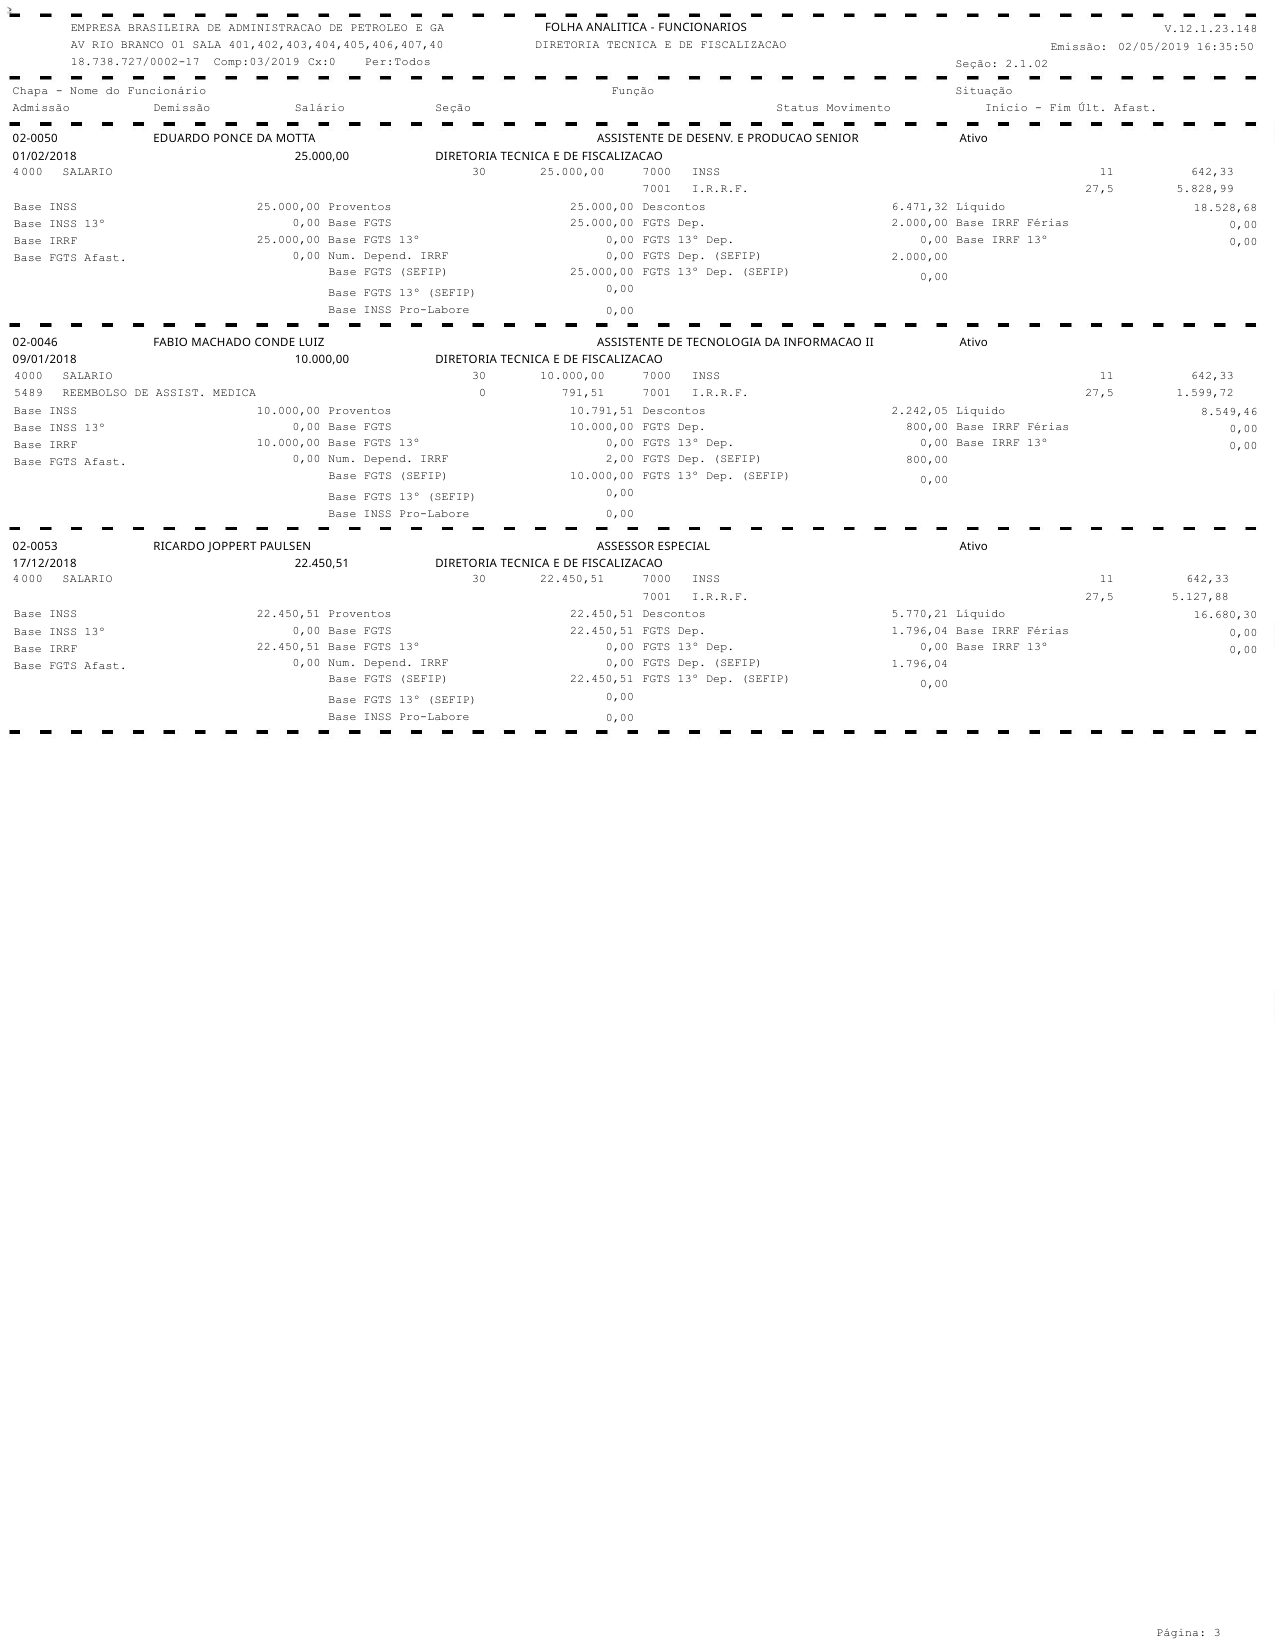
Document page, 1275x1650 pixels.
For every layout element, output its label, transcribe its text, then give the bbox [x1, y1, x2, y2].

text RICARDO JOPPERT PAULSEN [153, 539, 343, 553]
text 0,00 Num. Depend. IRRF [292, 452, 474, 466]
text 0,00 [1229, 218, 1275, 231]
text 22.450,51 FGTS 13º Dep. (SEFIP) [570, 672, 817, 686]
text 22.450,51 Base FGTS 13º [257, 640, 474, 653]
text 5.127,88 [1172, 589, 1275, 603]
text 25.000,00 Base FGTS 13º [257, 232, 474, 246]
text 11 [1099, 572, 1131, 586]
text 7001 [642, 385, 688, 399]
text 11 [1099, 164, 1131, 178]
text 001 [667, 182, 692, 195]
text 6.471,32 Líquido [891, 200, 1095, 213]
text I.R.R.F. [692, 589, 766, 603]
text 800,00 [906, 453, 1095, 466]
text 0,00 Base IRRF 13º [920, 436, 1095, 449]
text 10.000,00 Proventos [257, 403, 474, 417]
text 25.000,00 [294, 149, 384, 163]
text Salário [294, 101, 362, 114]
text Base FGTS (SEFIP) [328, 672, 474, 686]
text 0,00 FGTS Dep. (SEFIP) [606, 248, 817, 262]
text I.R.R.F. [692, 385, 766, 399]
text Base INSS Pro-Labore [328, 710, 500, 723]
text 489 [21, 385, 60, 399]
text INSS [692, 164, 738, 178]
text 0,00 [606, 711, 651, 724]
text 4 [14, 368, 21, 382]
text 1.599,72 [1176, 385, 1251, 399]
text 0,00 FGTS 13º Dep. [606, 232, 817, 246]
text Base FGTS 13º (SEFIP) [328, 285, 500, 299]
text FABIO MACHADO CONDE LUIZ [153, 336, 351, 349]
text 10.000,00 [294, 353, 376, 366]
text Base INSS 13º [13, 421, 123, 434]
text 000 [21, 572, 60, 586]
text Base INSS 13º [13, 624, 123, 638]
text 642,33 [1186, 572, 1275, 586]
text Base IRRF [13, 438, 123, 451]
text 7 [642, 182, 667, 195]
text 0 [479, 385, 503, 399]
text 0,00 [606, 689, 817, 703]
text 0 [12, 149, 19, 163]
text 8.549,46 [1201, 404, 1275, 418]
text 2.000,00 Base IRRF Férias [891, 216, 1095, 229]
text 22.450,51 Descontos [570, 607, 817, 621]
text 0 [12, 353, 19, 366]
text 800,00 Base IRRF Férias [906, 420, 1095, 433]
text Base IRRF [13, 641, 123, 655]
text 001 [667, 589, 692, 603]
text 0,00 Base FGTS [292, 420, 474, 433]
text 000 [21, 164, 60, 178]
text Ativo [959, 336, 1012, 349]
text 001 [766, 182, 902, 195]
text Base INSS [13, 403, 95, 417]
text 10.000,00 [540, 368, 622, 382]
text 5.828,99 [1176, 182, 1251, 195]
text Função [611, 84, 672, 97]
text 25.000,00 FGTS Dep. [570, 216, 817, 229]
text 25.000,00 Proventos [257, 200, 474, 213]
text 27,5 [1085, 589, 1131, 603]
text Base FGTS (SEFIP) [328, 468, 474, 482]
text 02/05/2019 16:35:50 [1118, 39, 1275, 53]
text 0,00 Base IRRF 13º [920, 232, 1095, 246]
text 25.000,00 FGTS 13º Dep. (SEFIP) [570, 265, 817, 278]
text V.12.1.23.148 [1164, 22, 1275, 35]
text 11 [1099, 368, 1131, 382]
text SALARIO [62, 572, 130, 586]
text Status Movimento [776, 101, 908, 114]
text 0,00 Base FGTS [292, 216, 474, 229]
text 18.528,68 [1193, 201, 1275, 214]
text AV RIO BRANCO 01 SALA 401,402,403,404,405,406,407,40 [71, 37, 469, 51]
text EDUARDO PONCE DA MOTTA [153, 132, 384, 146]
text Ativo [959, 539, 1012, 553]
text Base INSS Pro-Labore [328, 506, 500, 520]
text 1 [71, 54, 78, 68]
text Base FGTS 13º (SEFIP) [328, 489, 500, 503]
text 0 [12, 132, 19, 146]
text 0,00 [606, 282, 817, 295]
text 0,00 Base FGTS [292, 623, 474, 637]
text 10.000,00 FGTS Dep. [570, 420, 817, 433]
text 0,00 Num. Depend. IRRF [292, 656, 474, 669]
text 2.000,00 [891, 249, 1095, 263]
text 642,33 [1191, 164, 1251, 178]
text 30 22.450,51 7000 [472, 572, 692, 586]
text Per:Todos [364, 54, 448, 68]
text DIRETORIA TECNICA E DE FISCALIZACAO [435, 353, 712, 366]
text 22.450,51 Proventos [257, 607, 474, 621]
text Base FGTS Afast. [13, 251, 145, 264]
text 8.738.727/0002-17 Comp:03/2019 Cx:0 [78, 54, 361, 68]
text 27,5 [1085, 385, 1131, 399]
text INSS [692, 572, 738, 586]
text 0,00 [920, 269, 966, 283]
text ASSISTENTE DE TECNOLOGIA DA INFORMACAO II [597, 336, 916, 349]
text 2-0046 [19, 336, 80, 349]
text DIRETORIA TECNICA E DE FISCALIZACAO [435, 557, 712, 570]
text 0,00 [606, 486, 817, 499]
text DIRETORIA TECNICA E DE FISCALIZACAO [535, 37, 812, 51]
text 0,00 [1229, 439, 1275, 452]
text 5.770,21 Líquido [891, 607, 1095, 621]
text Base INSS Pro-Labore [328, 302, 500, 316]
text 22.450,51 [294, 557, 376, 570]
text Admissão Demissão [12, 101, 236, 114]
text [738, 164, 902, 178]
text 0,00 [920, 677, 966, 690]
text 0,00 [606, 303, 651, 317]
picture [0, 0, 1275, 1650]
text Ativo [959, 132, 1012, 146]
text 10.791,51 Descontos [570, 403, 817, 417]
text 2,00 FGTS Dep. (SEFIP) [606, 452, 817, 466]
text 4 [12, 572, 21, 586]
text 9/01/2018 [19, 353, 101, 366]
text 10.000,00 Base FGTS 13º [257, 436, 474, 449]
text 0,00 FGTS 13º Dep. [606, 436, 817, 449]
text 0,00 FGTS Dep. (SEFIP) [606, 656, 817, 669]
text 10.000,00 FGTS 13º Dep. (SEFIP) [570, 468, 817, 482]
text 0,00 Base IRRF 13º [920, 640, 1095, 653]
text Página: 3 [1156, 1626, 1237, 1639]
text 1/02/2018 [19, 149, 101, 163]
text 000 [21, 368, 60, 382]
text 25.000,00 Descontos [570, 200, 817, 213]
text 0 [12, 336, 19, 349]
text INSS [692, 368, 738, 382]
text DIRETORIA TECNICA E DE FISCALIZACAO [435, 149, 902, 163]
text Base FGTS Afast. [13, 659, 145, 672]
text Base IRRF [13, 234, 123, 247]
text 2.242,05 Líquido [891, 403, 1095, 417]
text 0,00 Num. Depend. IRRF [292, 248, 474, 262]
text Chapa - Nome do Funcionário [12, 84, 236, 97]
text 0,00 [1229, 421, 1275, 435]
text 2-0053 [19, 539, 80, 553]
text 16.680,30 [1193, 608, 1275, 621]
text 30 [472, 368, 503, 382]
text Seção: 2.1.02 [955, 56, 1066, 70]
text Base INSS 13º [13, 217, 123, 230]
text Situação [955, 84, 1066, 97]
text SALARIO [62, 164, 130, 178]
text Emissão: [1050, 39, 1118, 53]
text 7000 [642, 368, 688, 382]
text 1.796,04 Base IRRF Férias [891, 623, 1095, 637]
text ASSISTENTE DE DESENV. E PRODUCAO SENIOR [597, 132, 902, 146]
text SALARIO [62, 368, 281, 382]
text 0,00 FGTS 13º Dep. [606, 640, 817, 653]
text 642,33 [1191, 368, 1251, 382]
text 0,00 [606, 507, 651, 521]
text Início - Fim Últ. Afast. [985, 101, 1182, 114]
text 0,00 [1229, 235, 1275, 248]
text 0,00 [1229, 642, 1275, 656]
text REEMBOLSO DE ASSIST. MEDICA [62, 385, 281, 399]
text 22.450,51 FGTS Dep. [570, 623, 817, 637]
text Base FGTS 13º (SEFIP) [328, 693, 500, 706]
text Base INSS [13, 200, 95, 213]
text Seção [435, 101, 488, 114]
text 1 [12, 557, 19, 570]
text Base FGTS Afast. [13, 455, 145, 468]
text 7/12/2018 [19, 557, 101, 570]
text Base FGTS (SEFIP) [328, 265, 474, 278]
text I.R.R.F. [692, 182, 766, 195]
text 4 [12, 164, 21, 178]
text 0,00 [1229, 625, 1275, 639]
text ASSESSOR ESPECIAL [597, 539, 737, 553]
text 791,51 [562, 385, 622, 399]
text 1.796,04 [891, 657, 1095, 670]
text 30 25.000,00 7000 [472, 164, 692, 178]
text Base INSS [13, 607, 95, 621]
text 7 [642, 589, 667, 603]
text 5 [14, 385, 21, 399]
text 0 [12, 539, 19, 553]
text 27,5 [1085, 182, 1131, 195]
text FOLHA ANALITICA - FUNCIONARIOS [545, 20, 785, 34]
text 0,00 [920, 473, 966, 486]
text 2-0050 [19, 132, 80, 146]
text EMPRESA BRASILEIRA DE ADMINISTRACAO DE PETROLEO E GA [71, 20, 469, 34]
